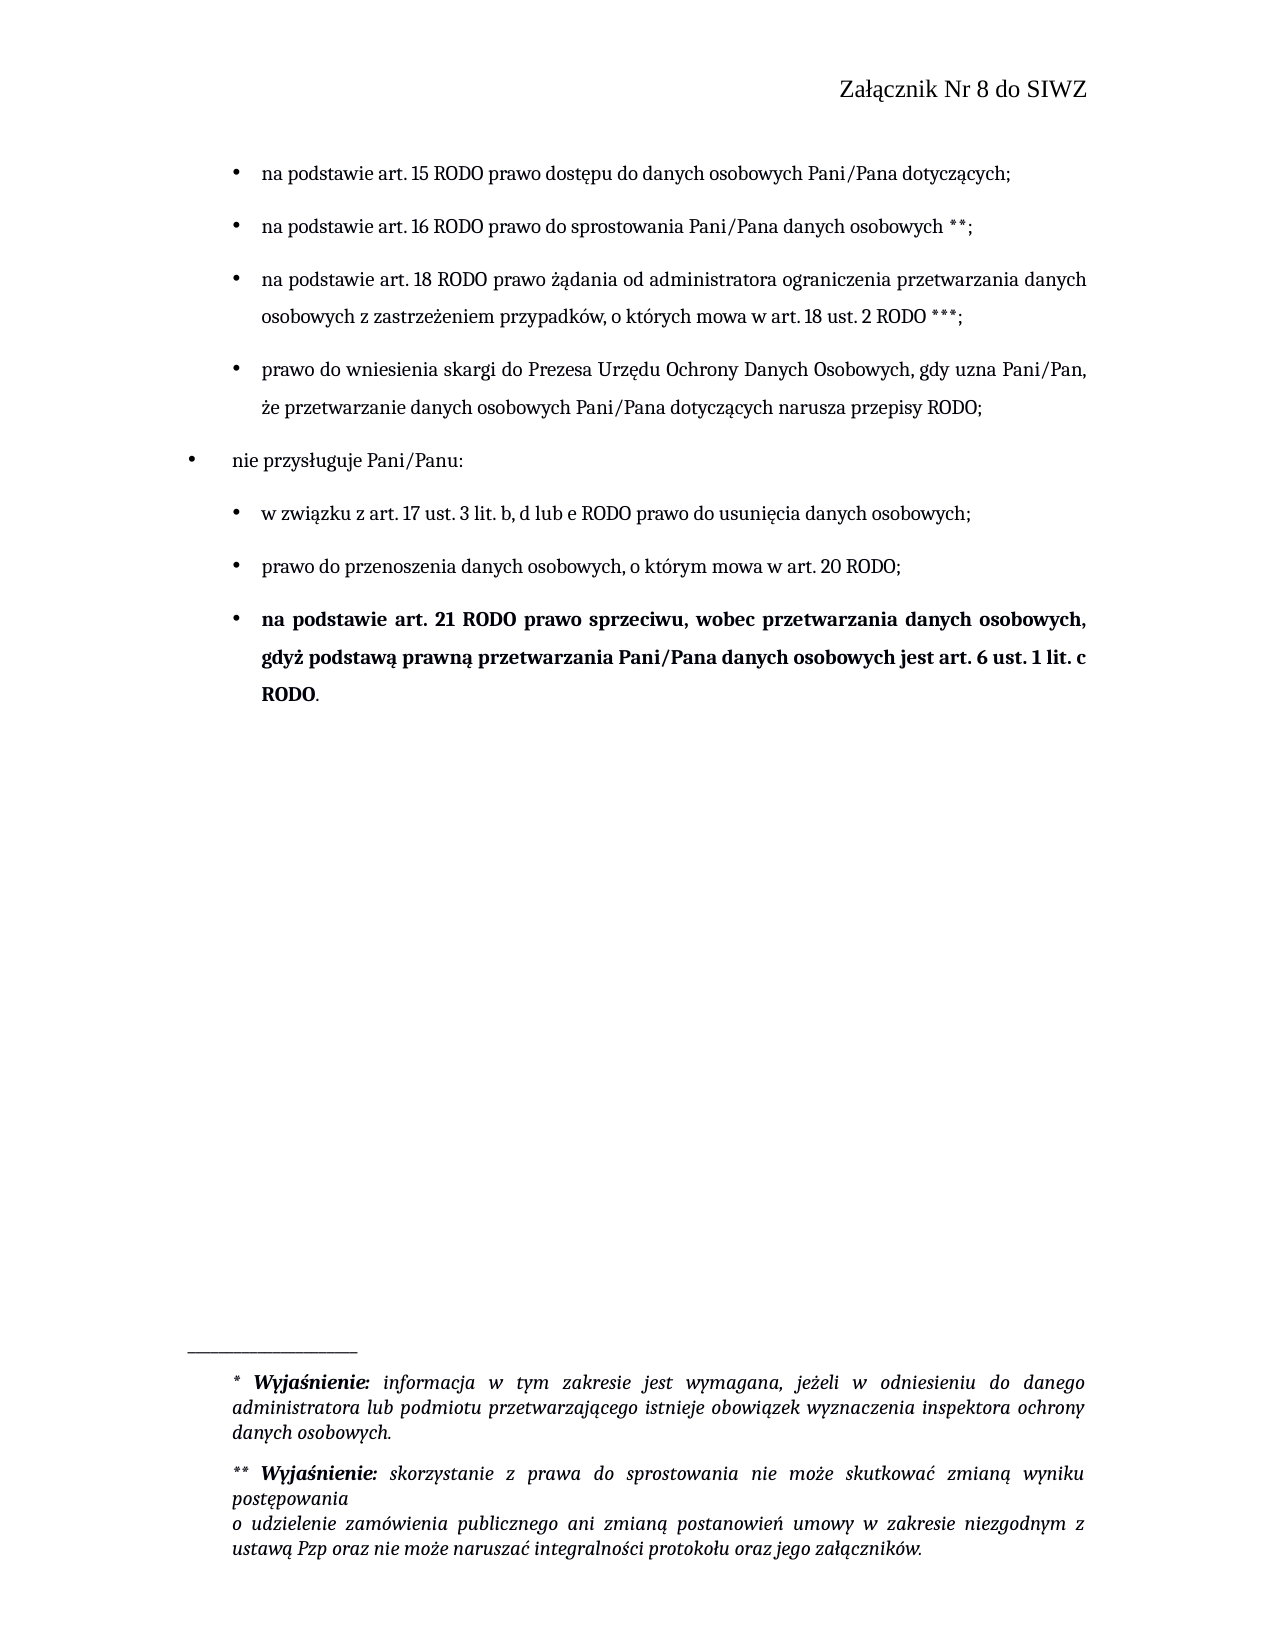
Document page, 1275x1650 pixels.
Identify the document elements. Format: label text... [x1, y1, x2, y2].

text * Wyjaśnienie: informacja w tym zakresie jest wymagana, jeżeli w odniesieniu do danego administratora lub podmiotu przetwarzającego istnieje obowiązek wyznaczenia inspektora ochrony danych osobowych. [232, 1369, 1087, 1444]
list prawo do przenoszenia danych osobowych, o którym mowa w art. 20 RODO; [232, 544, 1087, 581]
list na podstawie art. 15 RODO prawo dostępu do danych osobowych Pani/Pana dotyczących; [232, 150, 1087, 187]
list w związku z art. 17 ust. 3 lit. b, d lub e RODO prawo do usunięcia danych osobowych; [232, 491, 1087, 528]
text ______________________ [187, 1328, 1087, 1357]
text ** Wyjaśnienie: skorzystanie z prawa do sprostowania nie może skutkować zmianą wyniku postępowania o udzielenie zamówienia publicznego ani zmianą postanowień umowy w zakresie niezgodnym z ustawą Pzp oraz nie może naruszać integralności protokołu oraz jego załączników. [232, 1460, 1087, 1560]
list prawo do wniesienia skargi do Prezesa Urzędu Ochrony Danych Osobowych, gdy uzna Pani/Pan, że przetwarzanie danych osobowych Pani/Pana dotyczących narusza przepisy RODO; [232, 347, 1087, 422]
list na podstawie art. 16 RODO prawo do sprostowania Pani/Pana danych osobowych **; [232, 203, 1087, 241]
list na podstawie art. 18 RODO prawo żądania od administratora ograniczenia przetwarzania danych osobowych z zastrzeżeniem przypadków, o których mowa w art. 18 ust. 2 RODO ***; [232, 256, 1087, 331]
list na podstawie art. 21 RODO prawo sprzeciwu, wobec przetwarzania danych osobowych, gdyż podstawą prawną przetwarzania Pani/Pana danych osobowych jest art. 6 ust. 1 lit. c RODO. [232, 597, 1087, 709]
list nie przysługuje Pani/Panu: [187, 437, 1087, 475]
